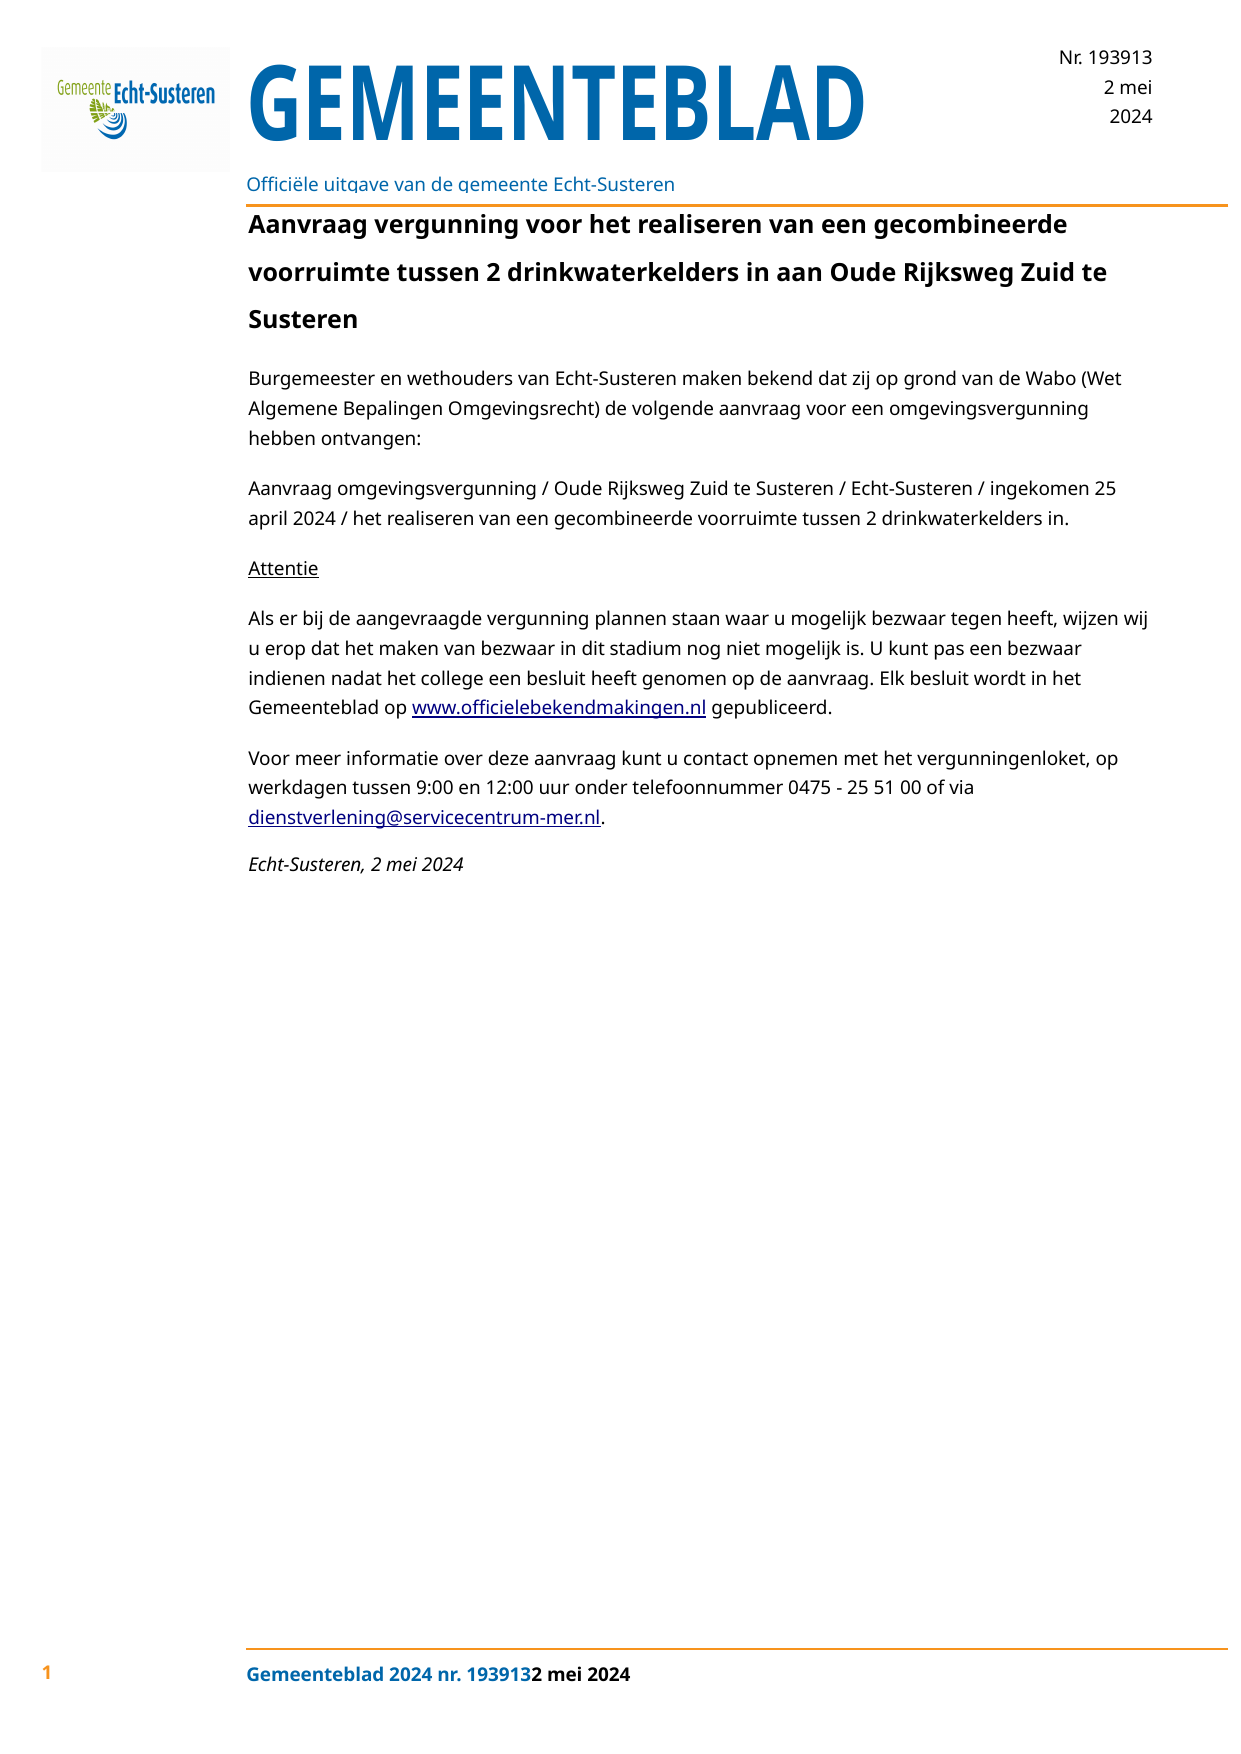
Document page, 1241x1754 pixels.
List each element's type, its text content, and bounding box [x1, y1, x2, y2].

picture [41, 47, 231, 172]
text Als er bij de aangevraagde vergunning plannen staan waar u mogelijk bezwaar tegen heeft, wijzen wij u erop dat het maken van bezwaar in dit stadium nog niet mogelijk is. U kunt pas een bezwaar indienen nadat het college een besluit heeft genomen op de aanvraag. Elk besluit wordt in het Gemeenteblad op www.officielebekendmakingen.nl gepubliceerd. [248, 606, 1152, 720]
text Burgemeester en wethouders van Echt-Susteren maken bekend dat zij op grond van de Wabo (Wet Algemene Bepalingen Omgevingsrecht) de volgende aanvraag voor een omgevingsvergunning hebben ontvangen: [248, 366, 1152, 450]
text Voor meer informatie over deze aanvraag kunt u contact opnemen met het vergunningenloket, op werkdagen tussen 9:00 en 12:00 uur onder telefoonnummer 0475 - 25 51 00 of via dienstverlening@servicecentrum-mer.nl. [248, 745, 1152, 829]
text Aanvraag vergunning voor het realiseren van een gecombineerde voorruimte tussen 2 drinkwaterkelders in aan Oude Rijksweg Zuid te Susteren [248, 207, 1152, 336]
text Echt-Susteren, 2 mei 2024 [248, 852, 1152, 877]
text Attentie [248, 555, 1152, 581]
text Aanvraag omgevingsvergunning / Oude Rijksweg Zuid te Susteren / Echt-Susteren / ingekomen 25 april 2024 / het realiseren van een gecombineerde voorruimte tussen 2 drinkwaterkelders in. [248, 475, 1152, 530]
